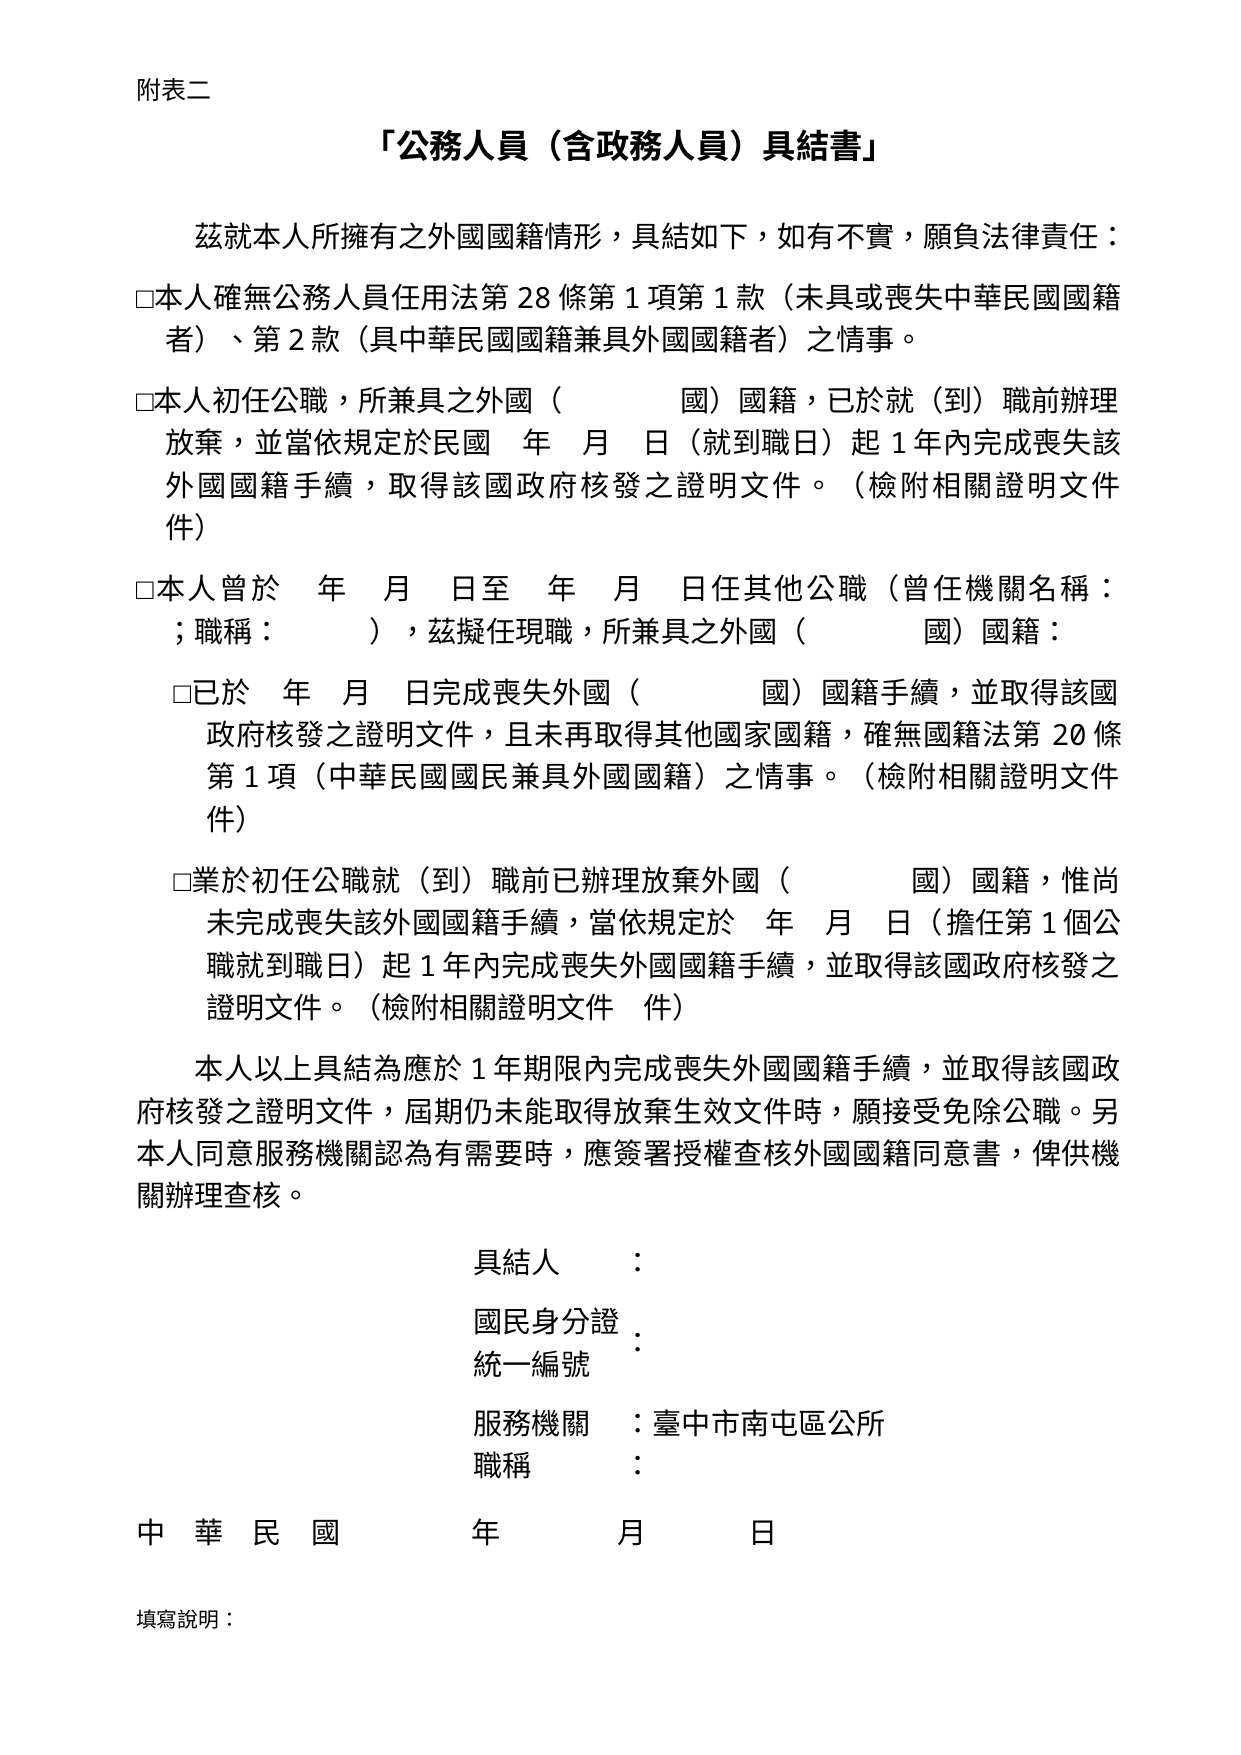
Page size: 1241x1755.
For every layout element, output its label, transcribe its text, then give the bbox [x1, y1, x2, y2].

table_cell 服務機關 [473, 1400, 623, 1442]
table_cell 職稱 [473, 1443, 623, 1485]
table_cell [473, 1282, 623, 1299]
table_cell [473, 1384, 623, 1400]
table_cell [380, 1400, 473, 1442]
table_header ： [623, 1240, 1111, 1282]
table_cell ： [623, 1443, 1111, 1485]
text □本人確無公務人員任用法第28條第1項第1款（未具或喪失中華民國國籍者）、第2款（具中華民國國籍兼具外國國籍者）之情事。 [136, 274, 1122, 359]
text 本人以上具結為應於1年期限內完成喪失外國國籍手續，並取得該國政府核發之證明文件，屆期仍未能取得放棄生效文件時，願接受免除公職。另本人同意服務機關認為有需要時，應簽署授權查核外國國籍同意書，俾供機關辦理查核。 [136, 1046, 1122, 1215]
table_cell [380, 1384, 473, 1400]
table_cell [623, 1384, 1111, 1400]
text 「公務人員（含政務人員）具結書」 [136, 119, 1122, 168]
table_cell [380, 1443, 473, 1485]
text 茲就本人所擁有之外國國籍情形，具結如下，如有不實，願負法律責任： [136, 213, 1122, 255]
table_cell ：臺中市南屯區公所 [623, 1400, 1111, 1442]
table_cell [380, 1282, 473, 1299]
text □業於初任公職就（到）職前已辦理放棄外國（ 國）國籍，惟尚未完成喪失該外國國籍手續，當依規定於 年 月 日（擔任第1個公職就到職日）起1年內完成喪失外國國籍手續，並取得該國政府核發之證明文件。（檢附相關證明文件 件） [173, 857, 1122, 1027]
table_header [380, 1240, 473, 1282]
table_cell [380, 1299, 473, 1383]
table_cell 國民身分證 統一編號 [473, 1299, 623, 1383]
text 中 華 民 國 年 月 日 [136, 1510, 1122, 1552]
table_cell [623, 1282, 1111, 1299]
text □本人初任公職，所兼具之外國（ 國）國籍，已於就（到）職前辦理放棄，並當依規定於民國 年 月 日（就到職日）起1年內完成喪失該外國國籍手續，取得該國政府核發之證明文件。（檢附相關證明文件 件） [136, 378, 1122, 547]
text 填寫說明： [136, 1577, 1122, 1639]
table_header 具結人 [473, 1240, 623, 1282]
text □已於 年 月 日完成喪失外國（ 國）國籍手續，並取得該國政府核發之證明文件，且未再取得其他國家國籍，確無國籍法第20條第1項（中華民國國民兼具外國國籍）之情事。（檢附相關證明文件 件） [173, 669, 1122, 839]
table_cell ： [623, 1299, 1111, 1383]
text □本人曾於 年 月 日至 年 月 日任其他公職（曾任機關名稱： ；職稱： ），茲擬任現職，所兼具之外國（ 國）國籍： [136, 566, 1122, 651]
